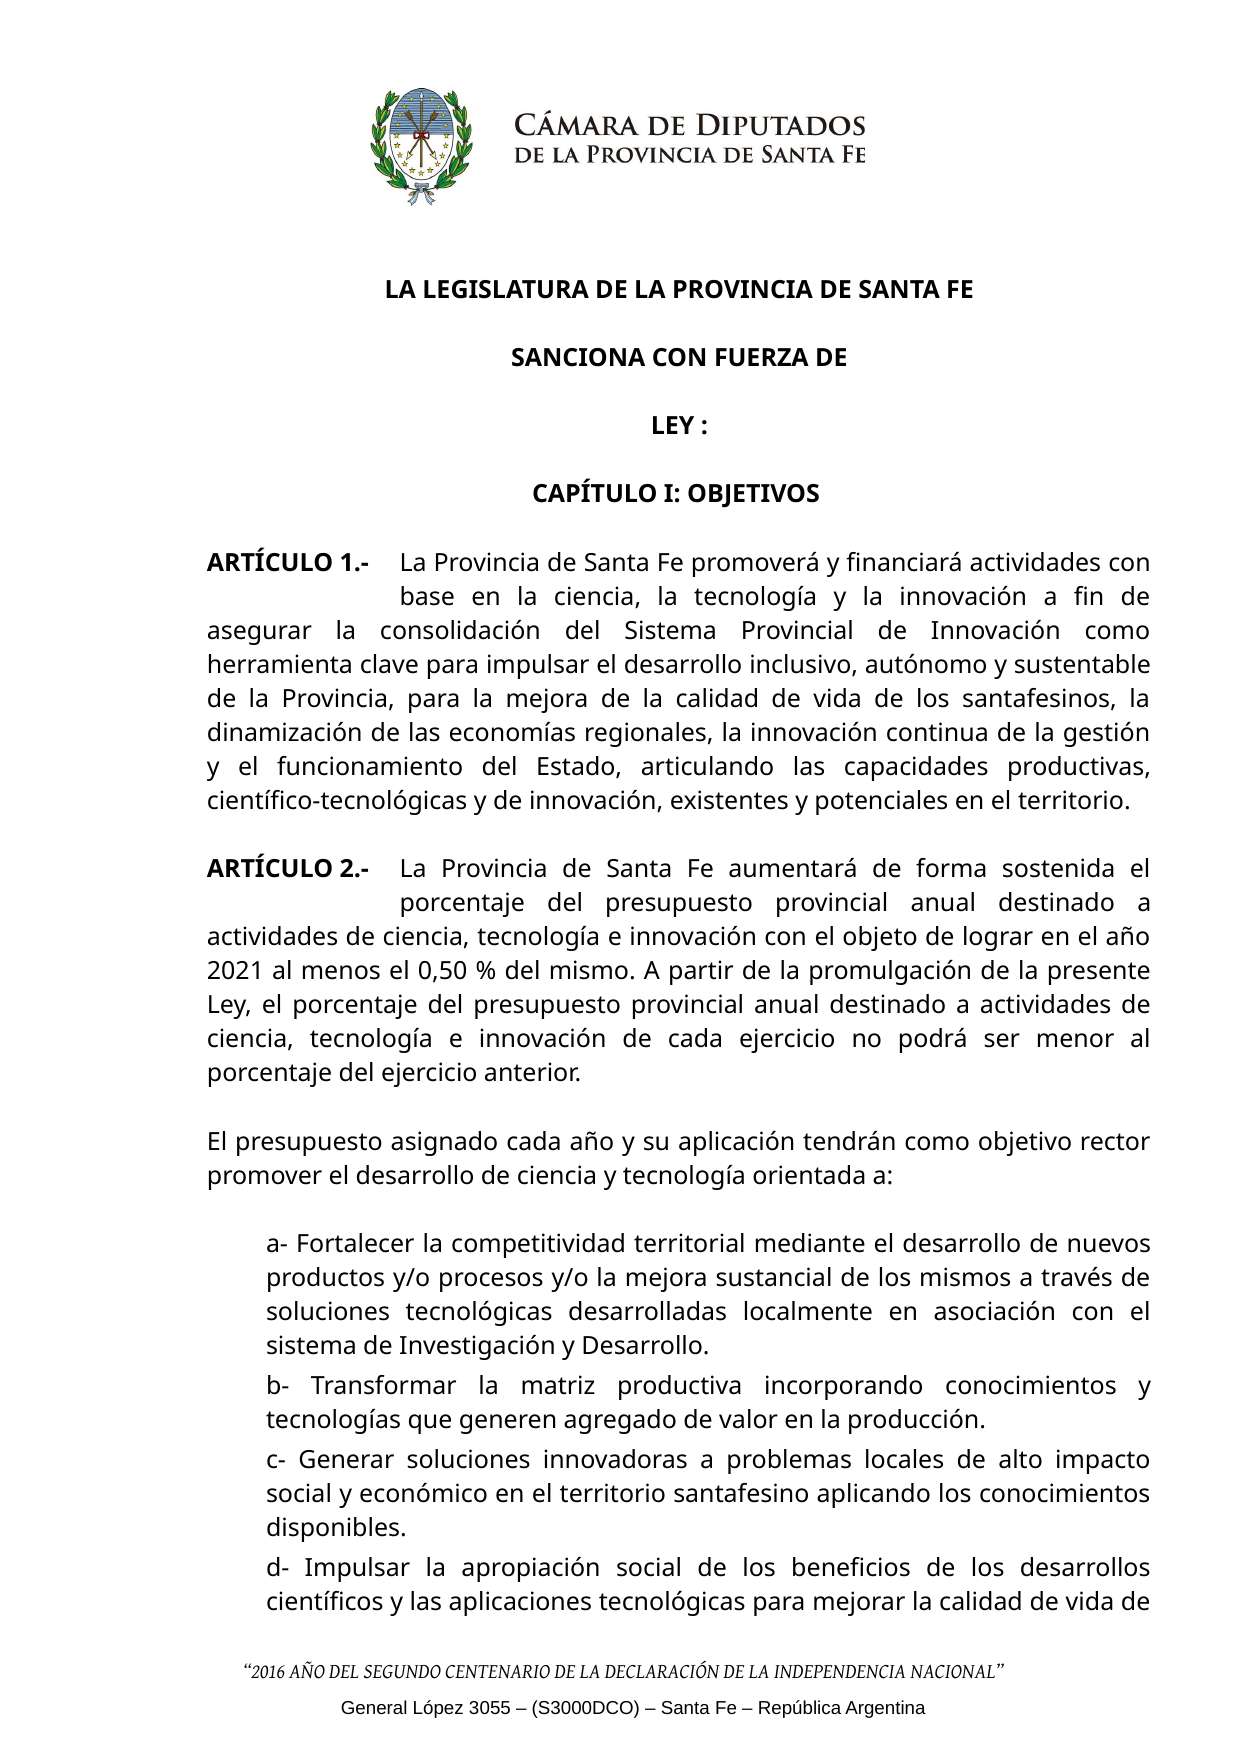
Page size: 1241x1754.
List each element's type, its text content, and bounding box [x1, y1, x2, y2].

table_header ARTÍCULO 2.- [207, 851, 399, 901]
text LEY : [207, 408, 1152, 442]
table_header ARTÍCULO 1.- [207, 544, 399, 594]
text c- Generar soluciones innovadoras a problemas locales de alto impacto social y económico en el territorio santafesino aplicando los conocimientos disponibles. [266, 1442, 1152, 1544]
picture [370, 88, 866, 210]
text La Provincia de Santa Fe aumentará de forma sostenida el porcentaje del presupuesto provincial anual destinado a actividades de ciencia, tecnología e innovación con el objeto de lograr en el año 2021 al menos el 0,50 % del mismo. A partir de la promulgación de la presente Ley, el porcentaje del presupuesto provincial anual destinado a actividades de ciencia, tecnología e innovación de cada ejercicio no podrá ser menor al porcentaje del ejercicio anterior. [207, 851, 1152, 1089]
text El presupuesto asignado cada año y su aplicación tendrán como objetivo rector promover el desarrollo de ciencia y tecnología orientada a: [207, 1123, 1152, 1191]
text a- Fortalecer la competitividad territorial mediante el desarrollo de nuevos productos y/o procesos y/o la mejora sustancial de los mismos a través de soluciones tecnológicas desarrolladas localmente en asociación con el sistema de Investigación y Desarrollo. [266, 1225, 1152, 1362]
text CAPÍTULO I: OBJETIVOS [207, 476, 1152, 510]
text d- Impulsar la apropiación social de los beneficios de los desarrollos científicos y las aplicaciones tecnológicas para mejorar la calidad de vida de [266, 1550, 1152, 1618]
text b- Transformar la matriz productiva incorporando conocimientos y tecnologías que generen agregado de valor en la producción. [266, 1368, 1152, 1436]
text LA LEGISLATURA DE LA PROVINCIA DE SANTA FE [207, 272, 1152, 306]
text La Provincia de Santa Fe promoverá y financiará actividades con base en la ciencia, la tecnología y la innovación a fin de asegurar la consolidación del Sistema Provincial de Innovación como herramienta clave para impulsar el desarrollo inclusivo, autónomo y sustentable de la Provincia, para la mejora de la calidad de vida de los santafesinos, la dinamización de las economías regionales, la innovación continua de la gestión y el funcionamiento del Estado, articulando las capacidades productivas, científico-tecnológicas y de innovación, existentes y potenciales en el territorio. [207, 544, 1152, 817]
text SANCIONA CON FUERZA DE [207, 340, 1152, 374]
